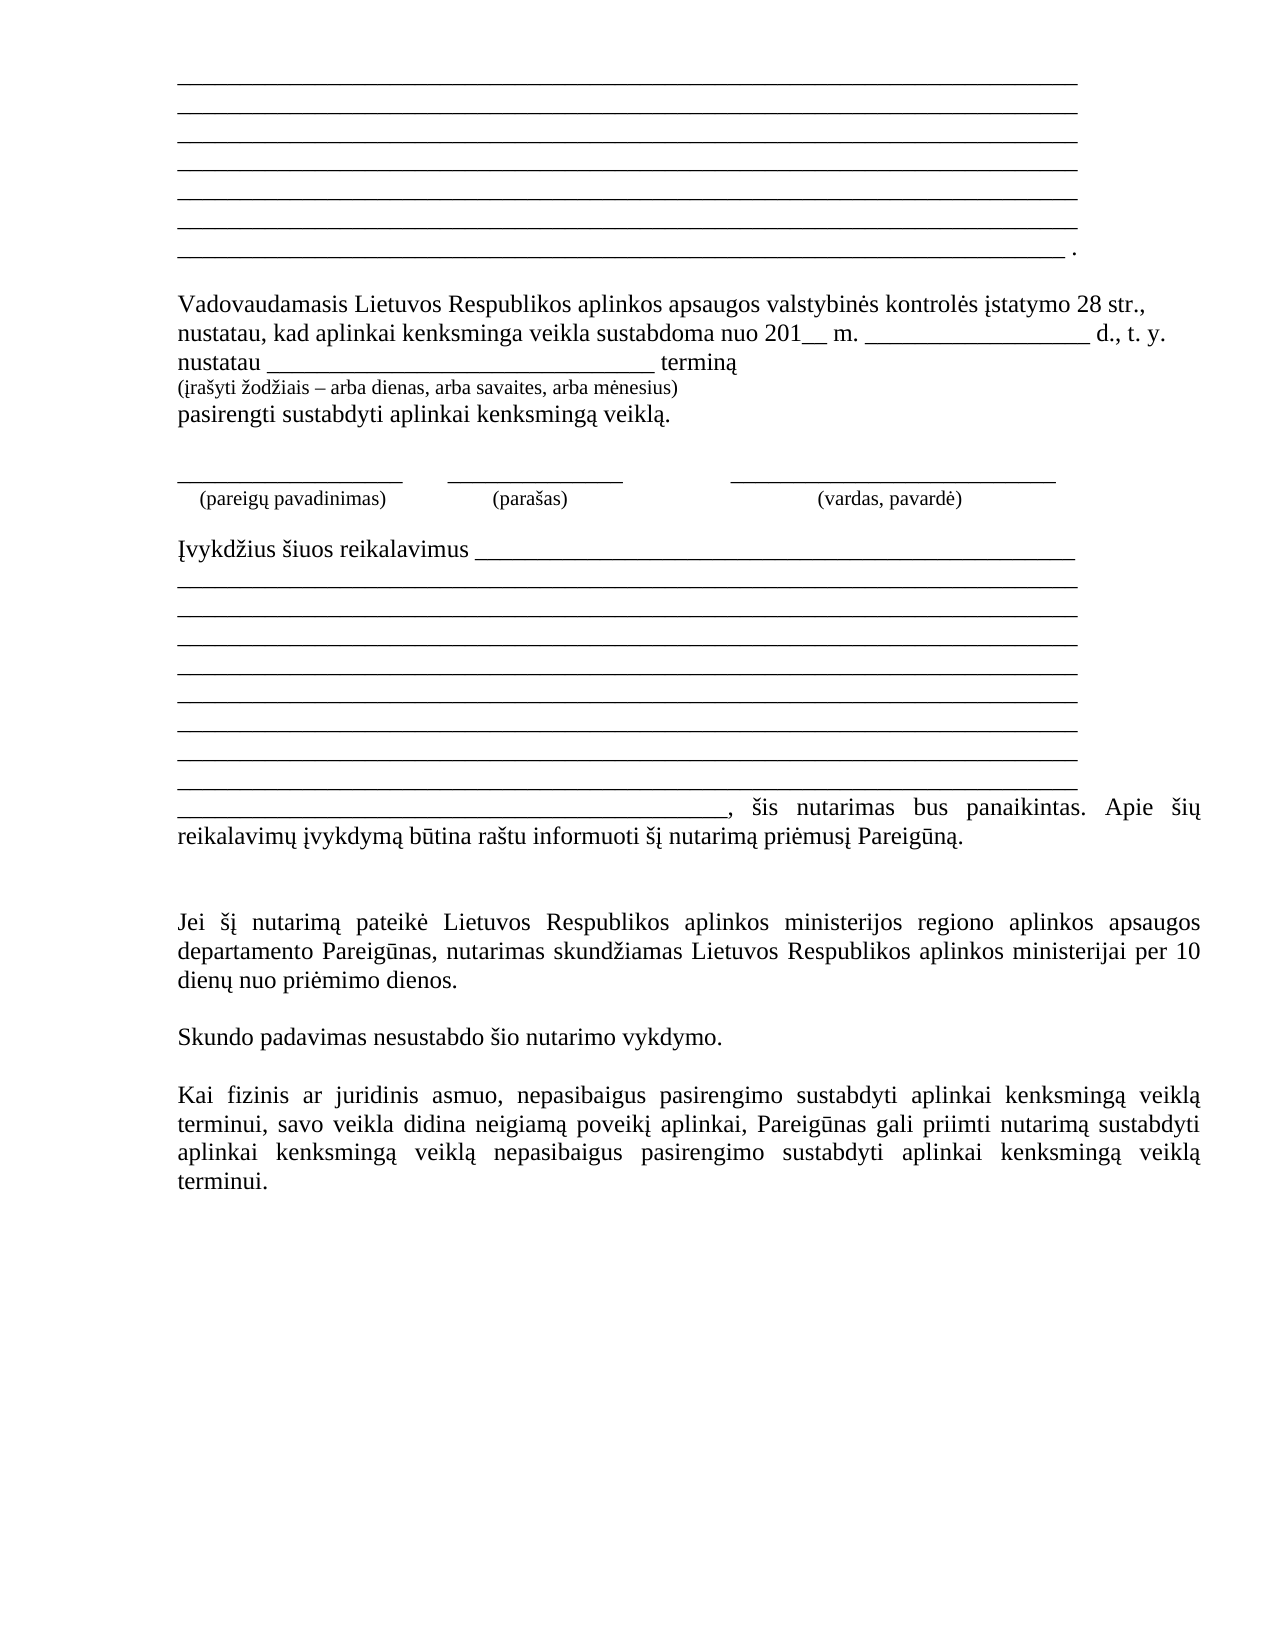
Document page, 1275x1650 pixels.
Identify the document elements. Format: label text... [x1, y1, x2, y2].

text ________________________________________________________________________ [177, 59, 1201, 88]
text __________________ ______________ __________________________ [177, 457, 1201, 486]
text ____________________________________________, šis nutarimas bus panaikintas. Apie šių reikalavimų įvykdymą būtina raštu informuoti šį nutarimą priėmusį Pareigūną. [177, 792, 1201, 850]
text ________________________________________________________________________ [177, 174, 1201, 203]
text ________________________________________________________________________ [177, 649, 1201, 677]
text ________________________________________________________________________ [177, 562, 1201, 591]
text ________________________________________________________________________ [177, 203, 1201, 232]
text ________________________________________________________________________ [177, 764, 1201, 792]
text ________________________________________________________________________ [177, 735, 1201, 764]
text ________________________________________________________________________ [177, 706, 1201, 735]
text Įvykdžius šiuos reikalavimus ________________________________________________ [177, 534, 1201, 562]
text pasirengti sustabdyti aplinkai kenksmingą veiklą. [177, 399, 1201, 428]
text (įrašyti žodžiais – arba dienas, arba savaites, arba mėnesius) [177, 375, 1201, 399]
text (pareigų pavadinimas) (parašas) (vardas, pavardė) [177, 486, 1201, 510]
text Kai fizinis ar juridinis asmuo, nepasibaigus pasirengimo sustabdyti aplinkai kenksmingą veiklą terminui, savo veikla didina neigiamą poveikį aplinkai, Pareigūnas gali priimti nutarimą sustabdyti aplinkai kenksmingą veiklą nepasibaigus pasirengimo sustabdyti aplinkai kenksmingą veiklą terminui. [177, 1080, 1201, 1195]
text ________________________________________________________________________ [177, 677, 1201, 706]
text Vadovaudamasis Lietuvos Respublikos aplinkos apsaugos valstybinės kontrolės įstatymo 28 str., [177, 289, 1201, 318]
text ________________________________________________________________________ [177, 117, 1201, 145]
text Jei šį nutarimą pateikė Lietuvos Respublikos aplinkos ministerijos regiono aplinkos apsaugos departamento Pareigūnas, nutarimas skundžiamas Lietuvos Respublikos aplinkos ministerijai per 10 dienų nuo priėmimo dienos. [177, 907, 1201, 994]
text nustatau _______________________________ terminą [177, 347, 1201, 375]
text ________________________________________________________________________ [177, 88, 1201, 117]
text nustatau, kad aplinkai kenksminga veikla sustabdoma nuo 201__ m. __________________ d., t. y. [177, 318, 1201, 347]
text ________________________________________________________________________ [177, 591, 1201, 620]
text ________________________________________________________________________ [177, 145, 1201, 174]
text Skundo padavimas nesustabdo šio nutarimo vykdymo. [177, 1022, 1201, 1051]
text _______________________________________________________________________ . [177, 232, 1201, 260]
text ________________________________________________________________________ [177, 620, 1201, 649]
